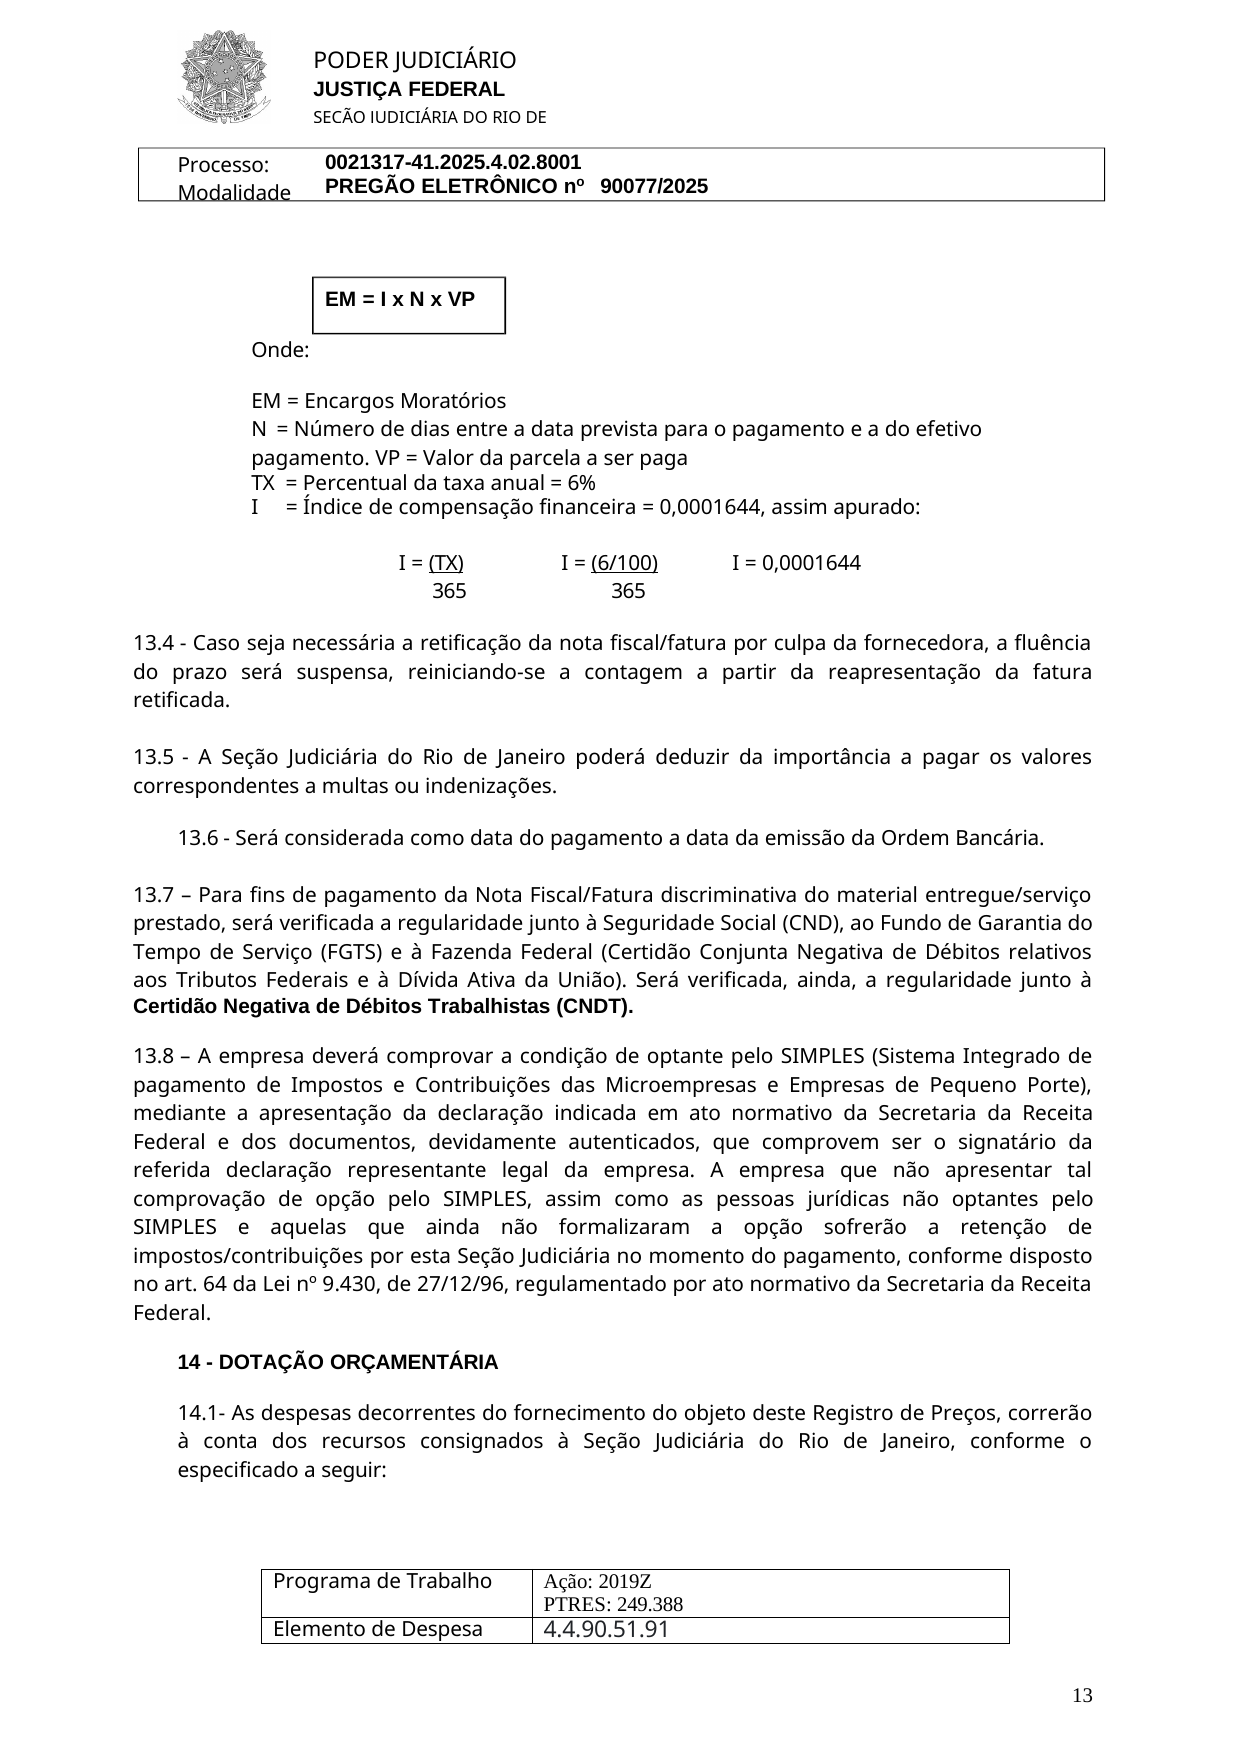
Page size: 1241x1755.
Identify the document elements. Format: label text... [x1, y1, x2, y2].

text 365 365 [432, 576, 1137, 605]
table_cell Elemento de Despesa [262, 1618, 532, 1643]
text EM = Encargos Moratórios [251, 386, 1137, 414]
text I = (TX) I = (6/100) I = 0,0001644 [399, 548, 1137, 576]
table_cell 4.4.90.51.91 [533, 1618, 1009, 1643]
list – A empresa deverá comprovar a condição de optante pelo SIMPLES (Sistema Integrado de pagamento de Impostos e Contribuições das Microempresas e Empresas de Pequeno Porte), mediante a apresentação da declaração indicada em ato normativo da Secretaria da Receita Federal e dos documentos, devidamente autenticados, que comprovem ser o signatário da referida declaração representante legal da empresa. A empresa que não apresentar tal comprovação de opção pelo SIMPLES, assim como as pessoas jurídicas não optantes pelo SIMPLES e aquelas que ainda não formalizaram a opção sofrerão a retenção de impostos/contribuições por esta Seção Judiciária no momento do pagamento, conforme disposto no art. 64 da Lei nº 9.430, de 27/12/96, regulamentado por ato normativo da Secretaria da Receita Federal. [133, 1042, 1093, 1326]
list – Para fins de pagamento da Nota Fiscal/Fatura discriminativa do material entregue/serviço prestado, será verificada a regularidade junto à Seguridade Social (CND), ao Fundo de Garantia do Tempo de Serviço (FGTS) e à Fazenda Federal (Certidão Conjunta Negativa de Débitos relativos aos Tributos Federais e à Dívida Ativa da União). Será verificada, ainda, a regularidade junto à Certidão Negativa de Débitos Trabalhistas (CNDT). [133, 880, 1093, 1018]
text EM = I x N x VP [325, 287, 504, 311]
text TX = Percentual da taxa anual = 6% [251, 472, 1137, 495]
list - Será considerada como data do pagamento a data da emissão da Ordem Bancária. [177, 823, 1137, 851]
text Onde: [251, 336, 1137, 364]
text I = Índice de compensação financeira = 0,0001644, assim apurado: [251, 495, 1137, 519]
text 14.1- As despesas decorrentes do fornecimento do objeto deste Registro de Preços, correrão à conta dos recursos consignados à Seção Judiciária do Rio de Janeiro, conforme o especificado a seguir: [177, 1398, 1093, 1483]
text N = Número de dias entre a data prevista para o pagamento e a do efetivo pagamento. VP = Valor da parcela a ser paga [251, 414, 1081, 471]
list - DOTAÇÃO ORÇAMENTÁRIA [177, 1350, 1137, 1374]
list - Caso seja necessária a retificação da nota fiscal/fatura por culpa da fornecedora, a fluência do prazo será suspensa, reiniciando-se a contagem a partir da reapresentação da fatura retificada. [133, 628, 1093, 714]
table_header Programa de Trabalho [262, 1570, 532, 1617]
table_header Ação: 2019Z PTRES: 249.388 [533, 1570, 1009, 1617]
list - A Seção Judiciária do Rio de Janeiro poderá deduzir da importância a pagar os valores correspondentes a multas ou indenizações. [133, 742, 1093, 799]
